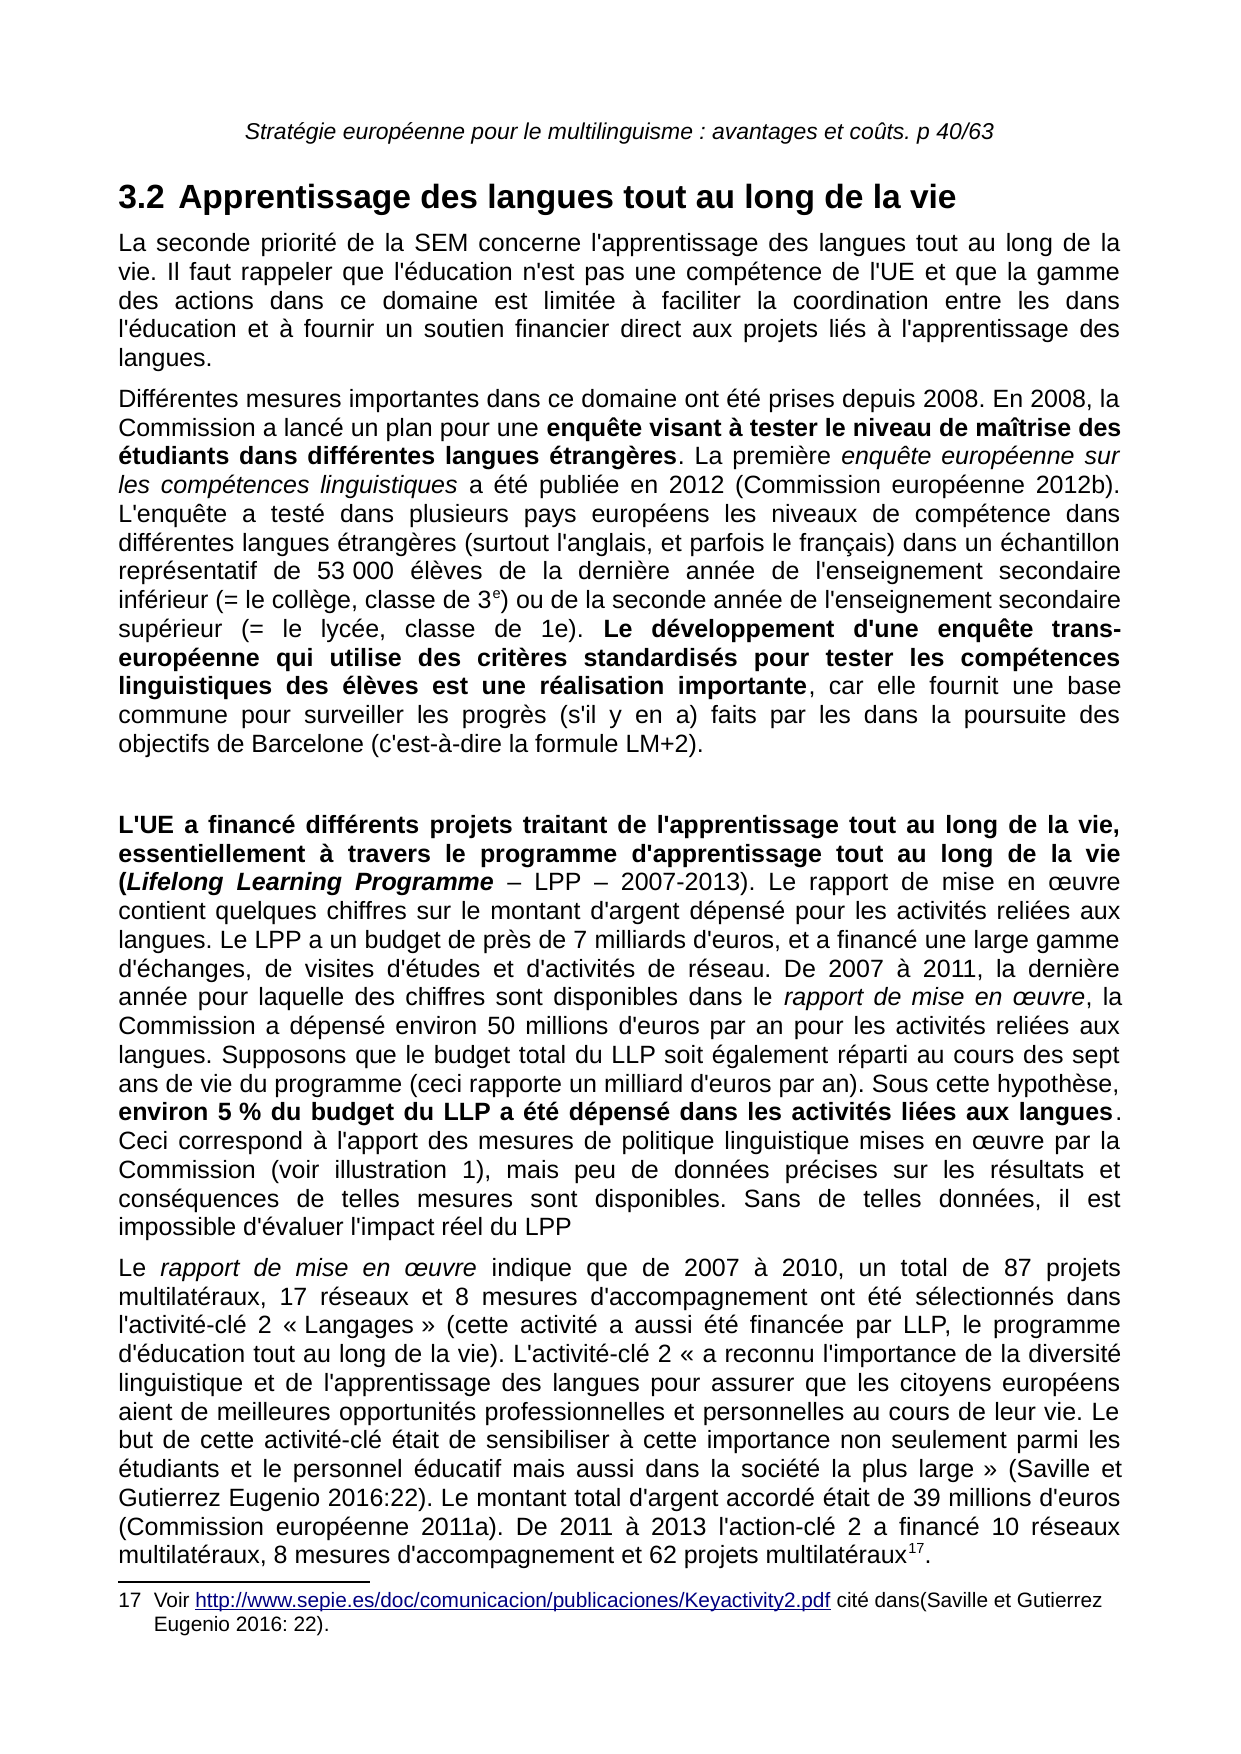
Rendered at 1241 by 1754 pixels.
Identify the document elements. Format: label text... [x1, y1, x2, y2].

text L'UE a financé différents projets traitant de l'apprentissage tout au long de la vie, essentiellement à travers le programme d'apprentissage tout au long de la vie (Lifelong Learning Programme – LPP – 2007-2013). Le rapport de mise en œuvre contient quelques chiffres sur le montant d'argent dépensé pour les activités reliées aux langues. Le LPP a un budget de près de 7 milliards d'euros, et a financé une large gamme d'échanges, de visites d'études et d'activités de réseau. De 2007 à 2011, la dernière année pour laquelle des chiffres sont disponibles dans le rapport de mise en œuvre, la Commission a dépensé environ 50 millions d'euros par an pour les activités reliées aux langues. Supposons que le budget total du LLP soit également réparti au cours des sept ans de vie du programme (ceci rapporte un milliard d'euros par an). Sous cette hypothèse, environ 5 % du budget du LLP a été dépensé dans les activités liées aux langues. Ceci correspond à l'apport des mesures de politique linguistique mises en œuvre par la Commission (voir illustration 1), mais peu de données précises sur les résultats et conséquences de telles mesures sont disponibles. Sans de telles données, il est impossible d'évaluer l'impact réel du LPP [118, 810, 1122, 1241]
text Le rapport de mise en œuvre indique que de 2007 à 2010, un total de 87 projets multilatéraux, 17 réseaux et 8 mesures d'accompagnement ont été sélectionnés dans l'activité-clé 2 « Langages » (cette activité a aussi été financée par LLP, le programme d'éducation tout au long de la vie). L'activité-clé 2 « a reconnu l'importance de la diversité linguistique et de l'apprentissage des langues pour assurer que les citoyens européens aient de meilleures opportunités professionnelles et personnelles au cours de leur vie. Le but de cette activité-clé était de sensibiliser à cette importance non seulement parmi les étudiants et le personnel éducatif mais aussi dans la société la plus large » (Saville et Gutierrez Eugenio 2016:22). Le montant total d'argent accordé était de 39 millions d'euros (Commission européenne 2011a). De 2011 à 2013 l'action-clé 2 a financé 10 réseaux multilatéraux, 8 mesures d'accompagnement et 62 projets multilatéraux. [118, 1253, 1122, 1569]
text La seconde priorité de la SEM concerne l'apprentissage des langues tout au long de la vie. Il faut rappeler que l'éducation n'est pas une compétence de l'UE et que la gamme des actions dans ce domaine est limitée à faciliter la coordination entre les dans l'éducation et à fournir un soutien financier direct aux projets liés à l'apprentissage des langues. [118, 228, 1122, 372]
text Différentes mesures importantes dans ce domaine ont été prises depuis 2008. En 2008, la Commission a lancé un plan pour une enquête visant à tester le niveau de maîtrise des étudiants dans différentes langues étrangères. La première enquête européenne sur les compétences linguistiques a été publiée en 2012 (Commission européenne 2012b). L'enquête a testé dans plusieurs pays européens les niveaux de compétence dans différentes langues étrangères (surtout l'anglais, et parfois le français) dans un échantillon représentatif de 53 000 élèves de la dernière année de l'enseignement secondaire inférieur (= le collège, classe de 3e) ou de la seconde année de l'enseignement secondaire supérieur (= le lycée, classe de 1e). Le développement d'une enquête trans-européenne qui utilise des critères standardisés pour tester les compétences linguistiques des élèves est une réalisation importante, car elle fournit une base commune pour surveiller les progrès (s'il y en a) faits par les dans la poursuite des objectifs de Barcelone (c'est-à-dire la formule LM+2). [118, 384, 1122, 757]
text Voir http://www.sepie.es/doc/comunicacion/publicaciones/Keyactivity2.pdf cité dans(Saville et Gutierrez Eugenio 2016: 22). [118, 1588, 1122, 1636]
subtitle Apprentissage des langues tout au long de la vie [118, 177, 1122, 216]
